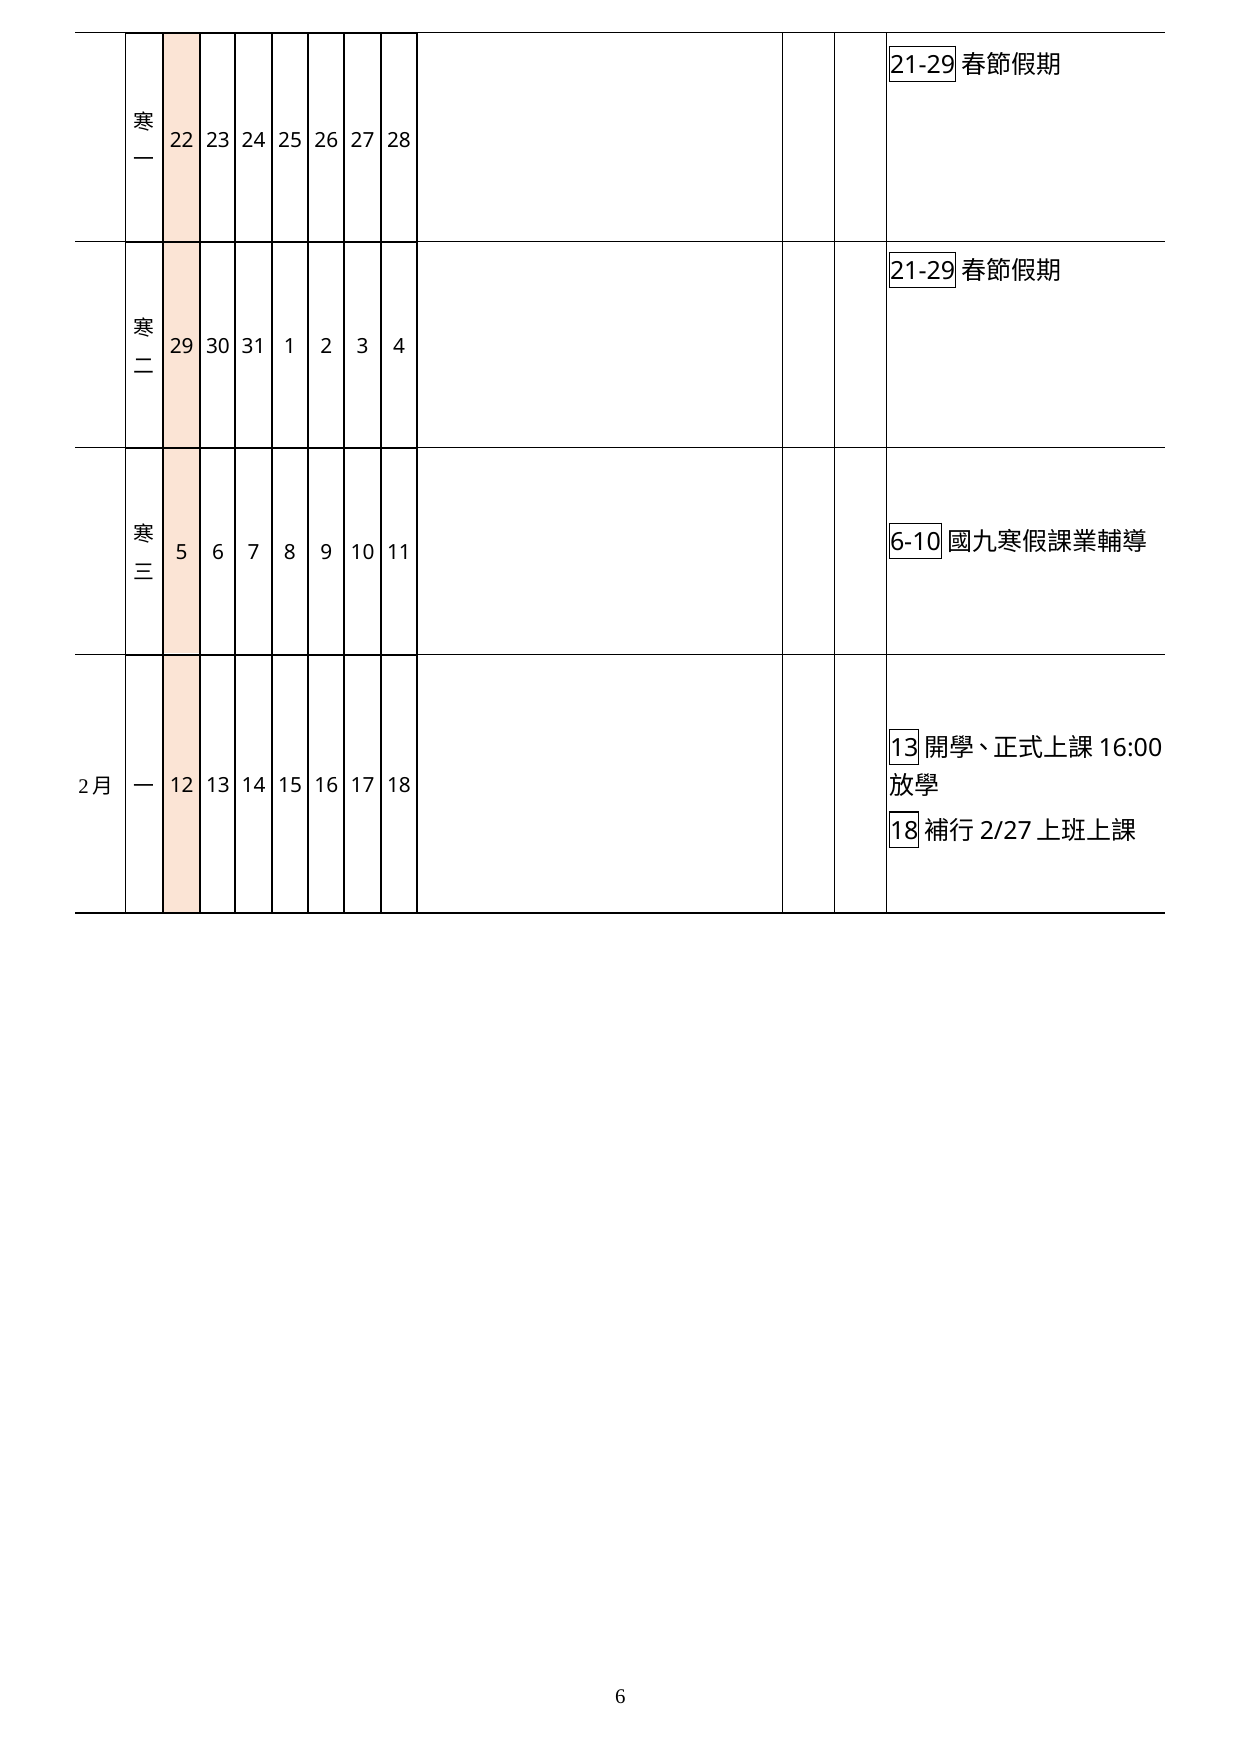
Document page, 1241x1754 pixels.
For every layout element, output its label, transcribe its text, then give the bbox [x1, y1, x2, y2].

table_cell 22 [164, 34, 199, 241]
table_cell 26 [309, 34, 343, 241]
table_cell [783, 33, 834, 241]
table_cell 13 [201, 656, 234, 912]
table_cell [418, 242, 782, 447]
table_cell 14 [236, 656, 271, 912]
table_cell [418, 655, 782, 912]
table_cell 27 [345, 34, 380, 241]
table_cell [75, 242, 125, 447]
table_cell 2月 [75, 655, 125, 912]
table_cell [75, 33, 125, 241]
table_cell [783, 655, 834, 912]
table_cell [418, 614, 782, 653]
table_cell 11 [382, 449, 416, 653]
table_cell [783, 448, 834, 653]
table_cell 寒一 [126, 34, 162, 241]
table_cell 30 [201, 243, 234, 447]
table_cell [835, 33, 886, 241]
table_cell [418, 33, 782, 241]
table_cell 3 [345, 243, 380, 447]
table_cell 8 [273, 449, 307, 653]
table_cell 12 [164, 656, 199, 912]
table_cell [75, 448, 125, 653]
table_cell 6 [201, 449, 234, 653]
table_cell 23 [201, 34, 234, 241]
table_cell 21-29春節假期 [887, 242, 1165, 447]
table_cell [835, 655, 886, 912]
table_cell [418, 448, 782, 457]
table_cell 6-10國九寒假課業輔導 [887, 623, 1165, 653]
table_cell [835, 448, 886, 653]
table_cell 15 [273, 656, 307, 912]
table_cell 7 [236, 449, 271, 653]
table_cell 4 [382, 243, 416, 447]
table_cell 24 [236, 34, 271, 241]
table_cell 寒 三 [126, 449, 162, 653]
table_cell 29 [164, 243, 199, 447]
table_cell [835, 242, 886, 447]
table_cell 6-10國九寒假課業輔導 [887, 448, 1165, 457]
table_cell 9 [309, 449, 343, 653]
table_cell 28 [382, 34, 416, 241]
table_cell 31 [236, 243, 271, 447]
table_cell 5 [164, 449, 199, 653]
table_cell 17 [345, 656, 380, 912]
table_cell 2 [309, 243, 343, 447]
table_cell 1 [273, 243, 307, 447]
table_cell 16 [309, 656, 343, 912]
table_cell 25 [273, 34, 307, 241]
table_cell 一 [126, 656, 162, 912]
table_cell 10 [345, 449, 380, 653]
table_cell 21-29春節假期 [887, 33, 1165, 241]
table_cell [783, 242, 834, 447]
table_cell 寒二 [126, 243, 162, 447]
table_cell 13開學、正式上課16:00放學 18補行2/27上班上課 [887, 655, 1165, 912]
table_cell 18 [382, 656, 416, 912]
